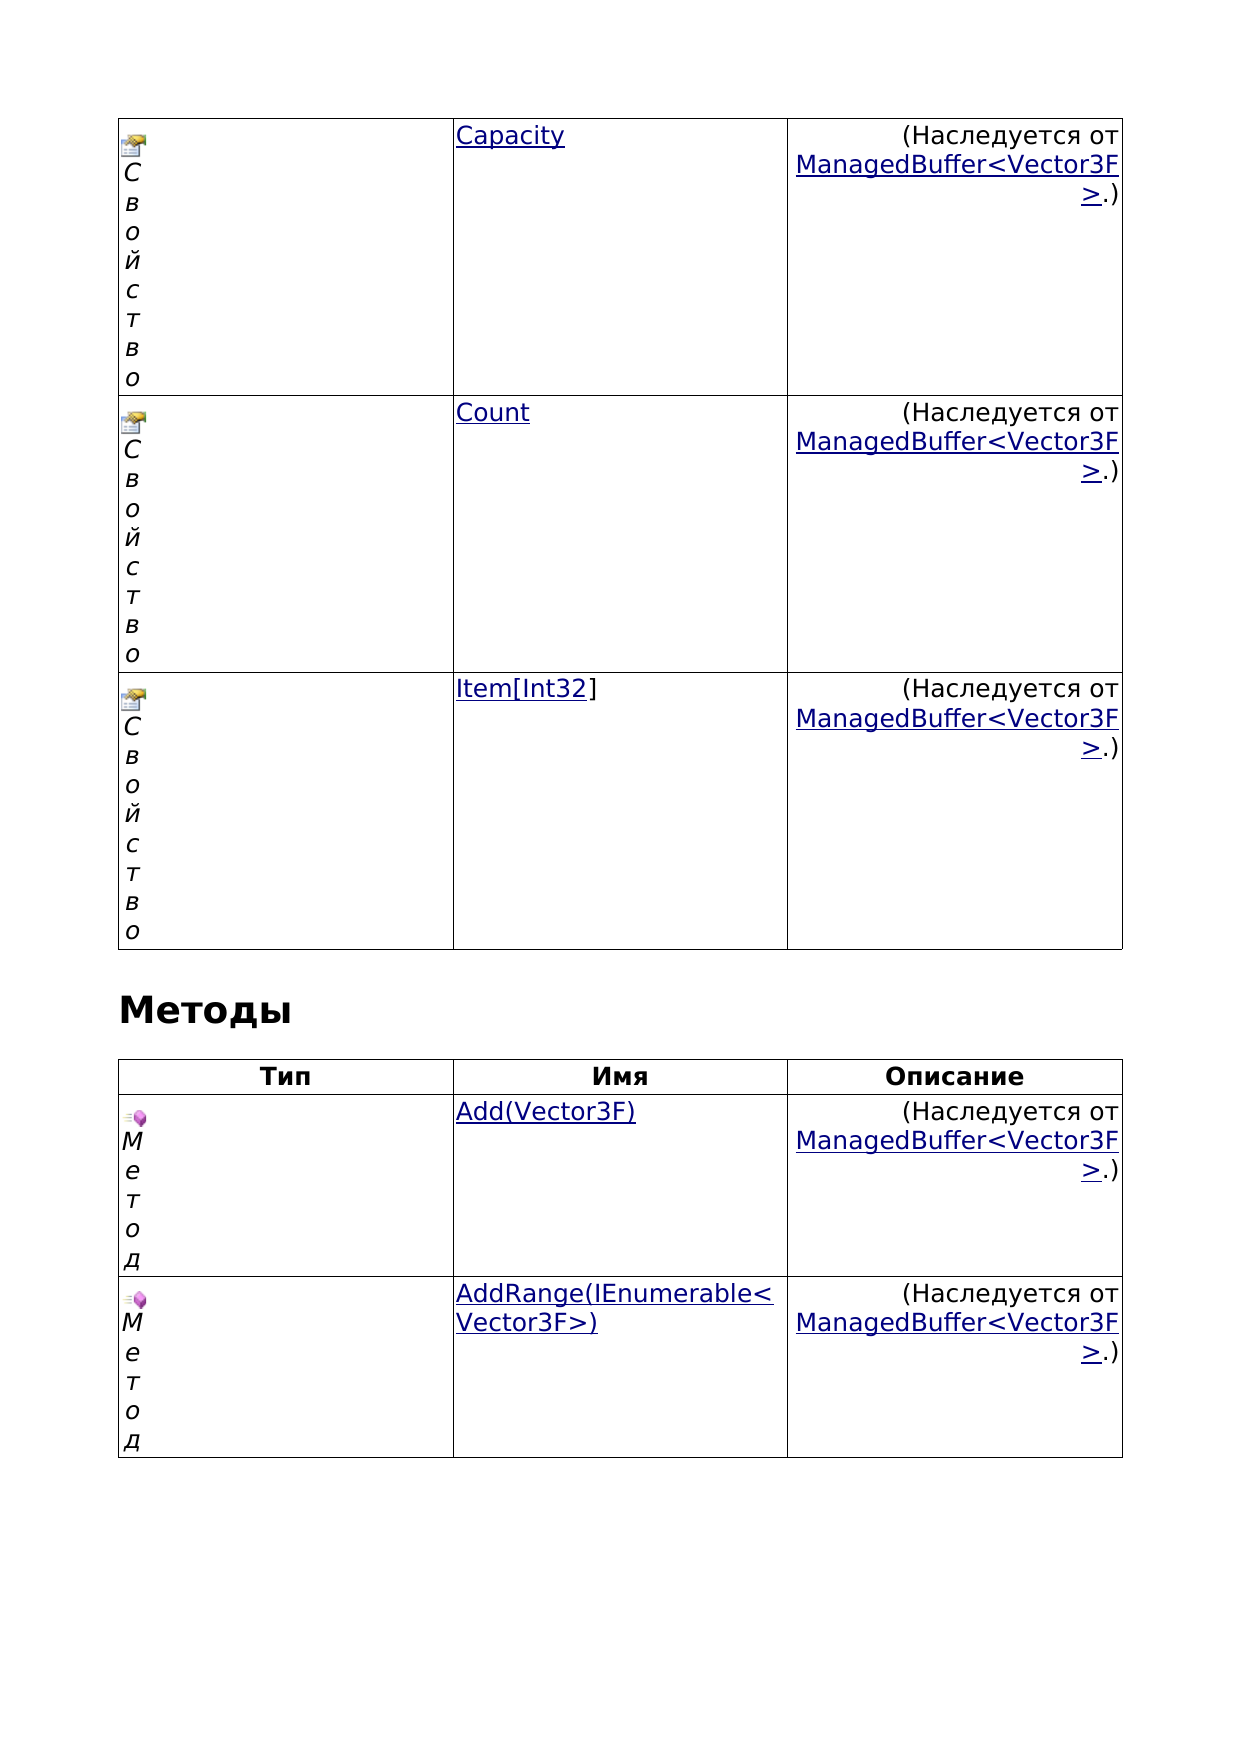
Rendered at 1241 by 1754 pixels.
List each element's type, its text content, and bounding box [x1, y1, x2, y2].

table_cell (Наследуется от ManagedBuffer<Vector3F>.) [788, 396, 1122, 672]
table_header Тип [119, 1060, 453, 1094]
table_cell [119, 396, 453, 672]
table_cell Capacity [454, 119, 787, 395]
table_cell (Наследуется от ManagedBuffer<Vector3F>.) [788, 673, 1122, 948]
table_cell Item[Int32] [454, 673, 787, 948]
table_cell [119, 673, 453, 948]
table_cell Count [454, 396, 787, 672]
picture [121, 410, 147, 436]
table_cell [119, 1095, 453, 1276]
picture [121, 1291, 147, 1309]
table_cell (Наследуется от ManagedBuffer<Vector3F>.) [788, 1095, 1122, 1276]
picture [121, 687, 147, 713]
table_cell (Наследуется от ManagedBuffer<Vector3F>.) [788, 119, 1122, 395]
table_cell Add(Vector3F) [454, 1095, 787, 1276]
picture [121, 1110, 147, 1127]
table_cell (Наследуется от ManagedBuffer<Vector3F>.) [788, 1277, 1122, 1457]
table_header Описание [788, 1060, 1122, 1094]
table_cell AddRange(IEnumerable<Vector3F>) [454, 1277, 787, 1457]
table_header Имя [454, 1060, 787, 1094]
subtitle Методы [118, 988, 1122, 1032]
table_cell [119, 119, 453, 395]
picture [121, 133, 147, 159]
table_cell [119, 1277, 453, 1457]
